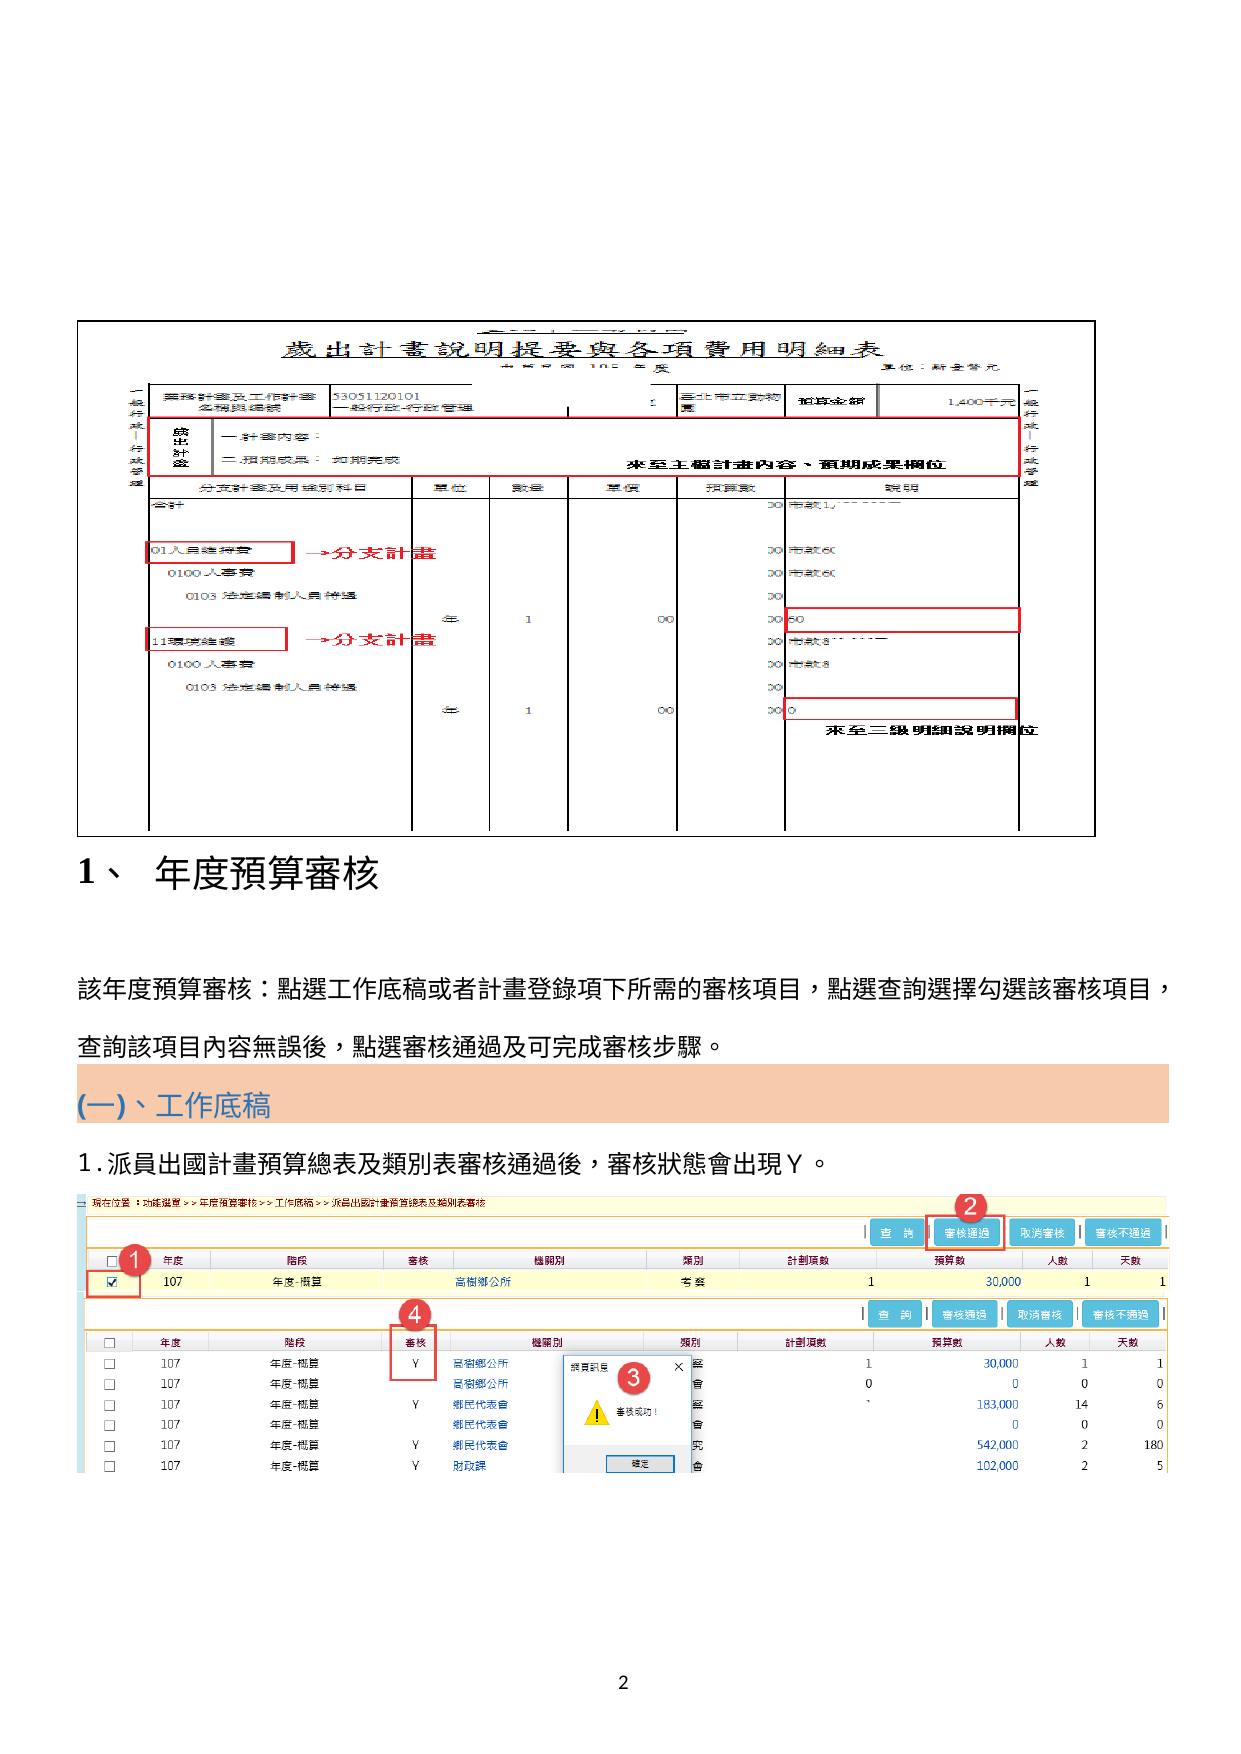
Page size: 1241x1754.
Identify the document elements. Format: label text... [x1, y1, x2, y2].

subtitle 年度預算審核 [77, 831, 1169, 889]
picture [78, 322, 1094, 831]
text 該年度預算審核：點選工作底稿或者計畫登錄項下所需的審核項目，點選查詢選擇勾選該審核項目，查詢該項目內容無誤後，點選審核通過及可完成審核步驟。 [77, 948, 1169, 1064]
text 1.派員出國計畫預算總表及類別表審核通過後，審核狀態會出現Ｙ。 [77, 1123, 1169, 1181]
picture [76, 1194, 1170, 1473]
subtitle (一)、工作底稿 [77, 1064, 1169, 1123]
